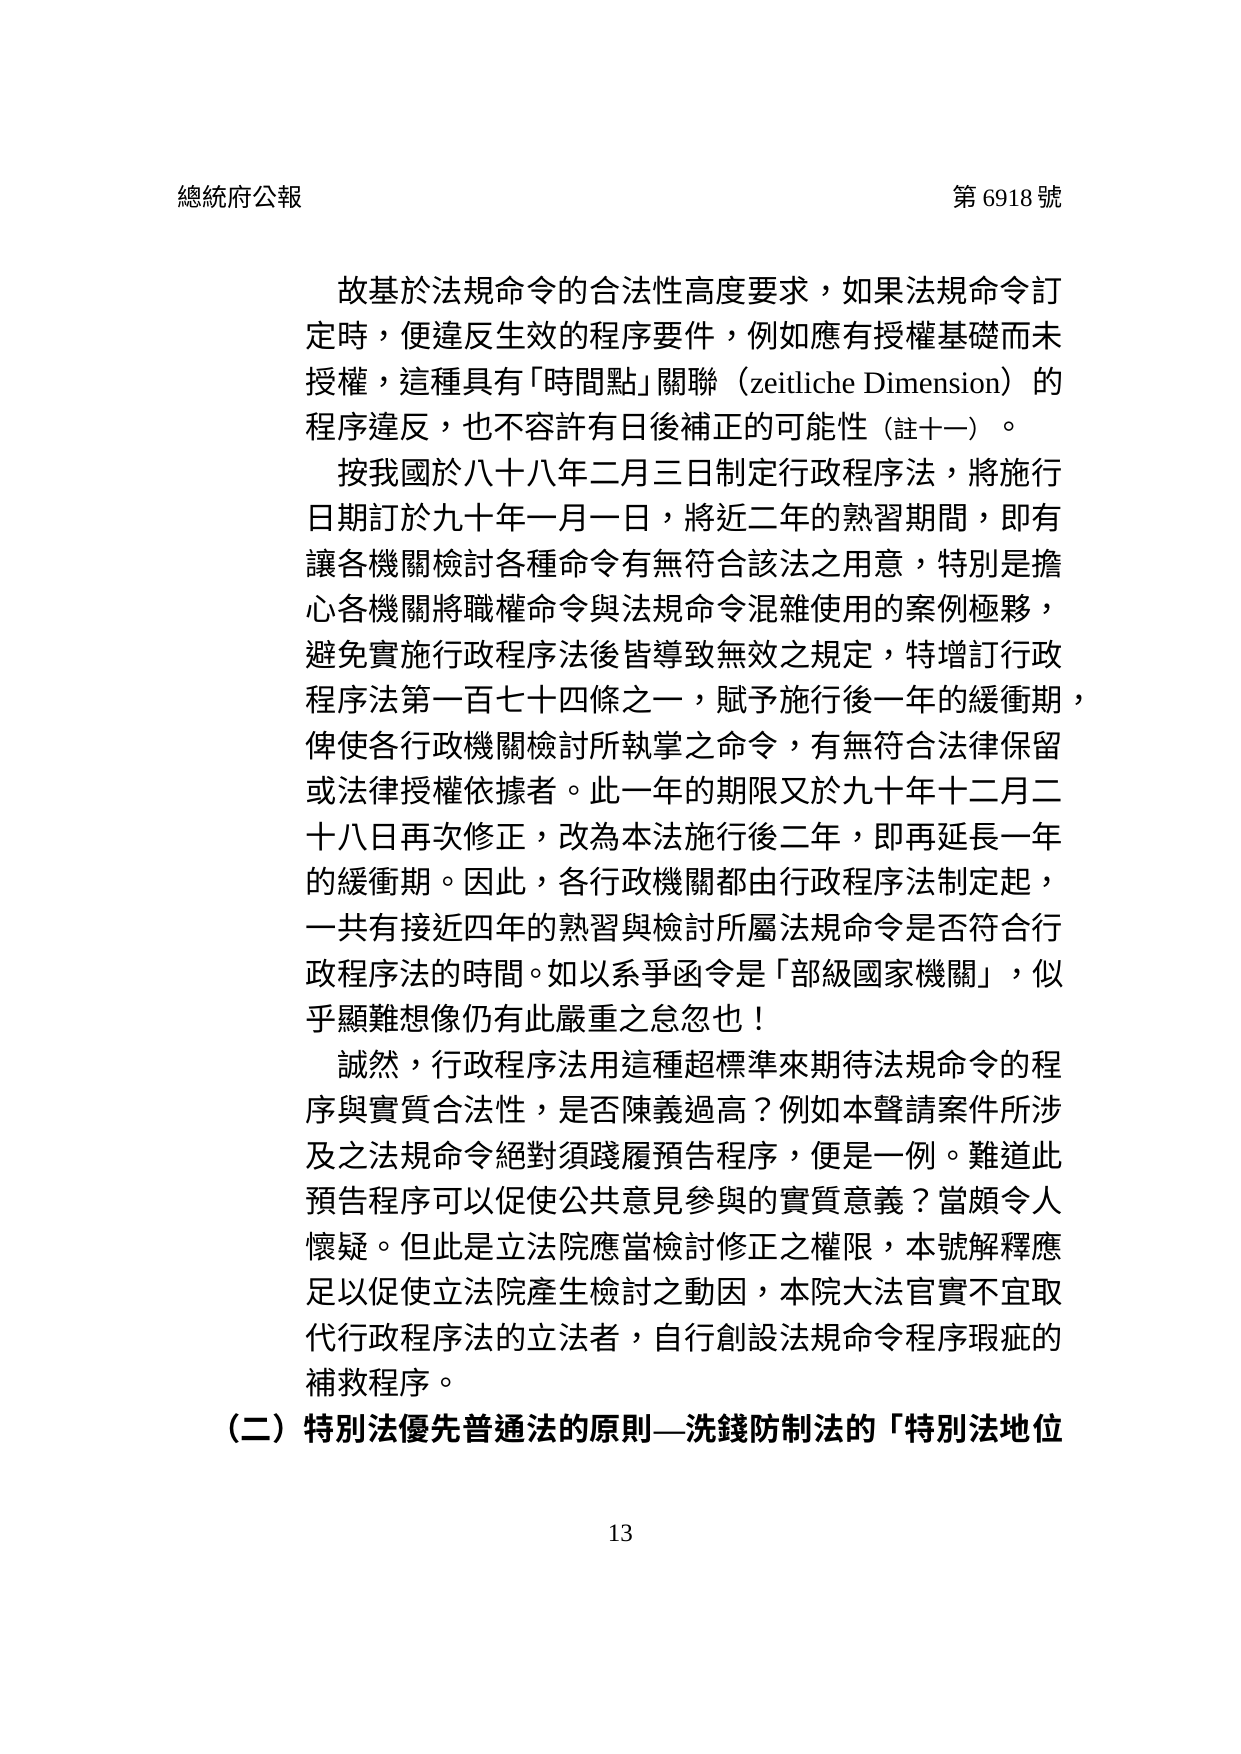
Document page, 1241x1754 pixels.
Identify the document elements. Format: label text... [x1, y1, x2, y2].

text （二）特別法優先普通法的原則—洗錢防制法的「特別法地位 [209, 1404, 1063, 1449]
text 誠然，行政程序法用這種超標準來期待法規命令的程序與實質合法性，是否陳義過高？例如本聲請案件所涉及之法規命令絕對須踐履預告程序，便是一例。難道此預告程序可以促使公共意見參與的實質意義？當頗令人懷疑。但此是立法院應當檢討修正之權限，本號解釋應足以促使立法院產生檢討之動因，本院大法官實不宜取代行政程序法的立法者，自行創設法規命令程序瑕疵的補救程序。 [306, 1040, 1063, 1404]
text 按我國於八十八年二月三日制定行政程序法，將施行日期訂於九十年一月一日，將近二年的熟習期間，即有讓各機關檢討各種命令有無符合該法之用意，特別是擔心各機關將職權命令與法規命令混雜使用的案例極夥，避免實施行政程序法後皆導致無效之規定，特增訂行政程序法第一百七十四條之一，賦予施行後一年的緩衝期，俾使各行政機關檢討所執掌之命令，有無符合法律保留或法律授權依據者。此一年的期限又於九十年十二月二十八日再次修正，改為本法施行後二年，即再延長一年的緩衝期。因此，各行政機關都由行政程序法制定起，一共有接近四年的熟習與檢討所屬法規命令是否符合行政程序法的時間。如以系爭函令是「部級國家機關」，似乎顯難想像仍有此嚴重之怠忽也！ [306, 448, 1063, 1040]
text 故基於法規命令的合法性高度要求，如果法規命令訂定時，便違反生效的程序要件，例如應有授權基礎而未授權，這種具有「時間點」關聯（zeitliche Dimension）的程序違反，也不容許有日後補正的可能性（註十一）。 [306, 266, 1063, 448]
